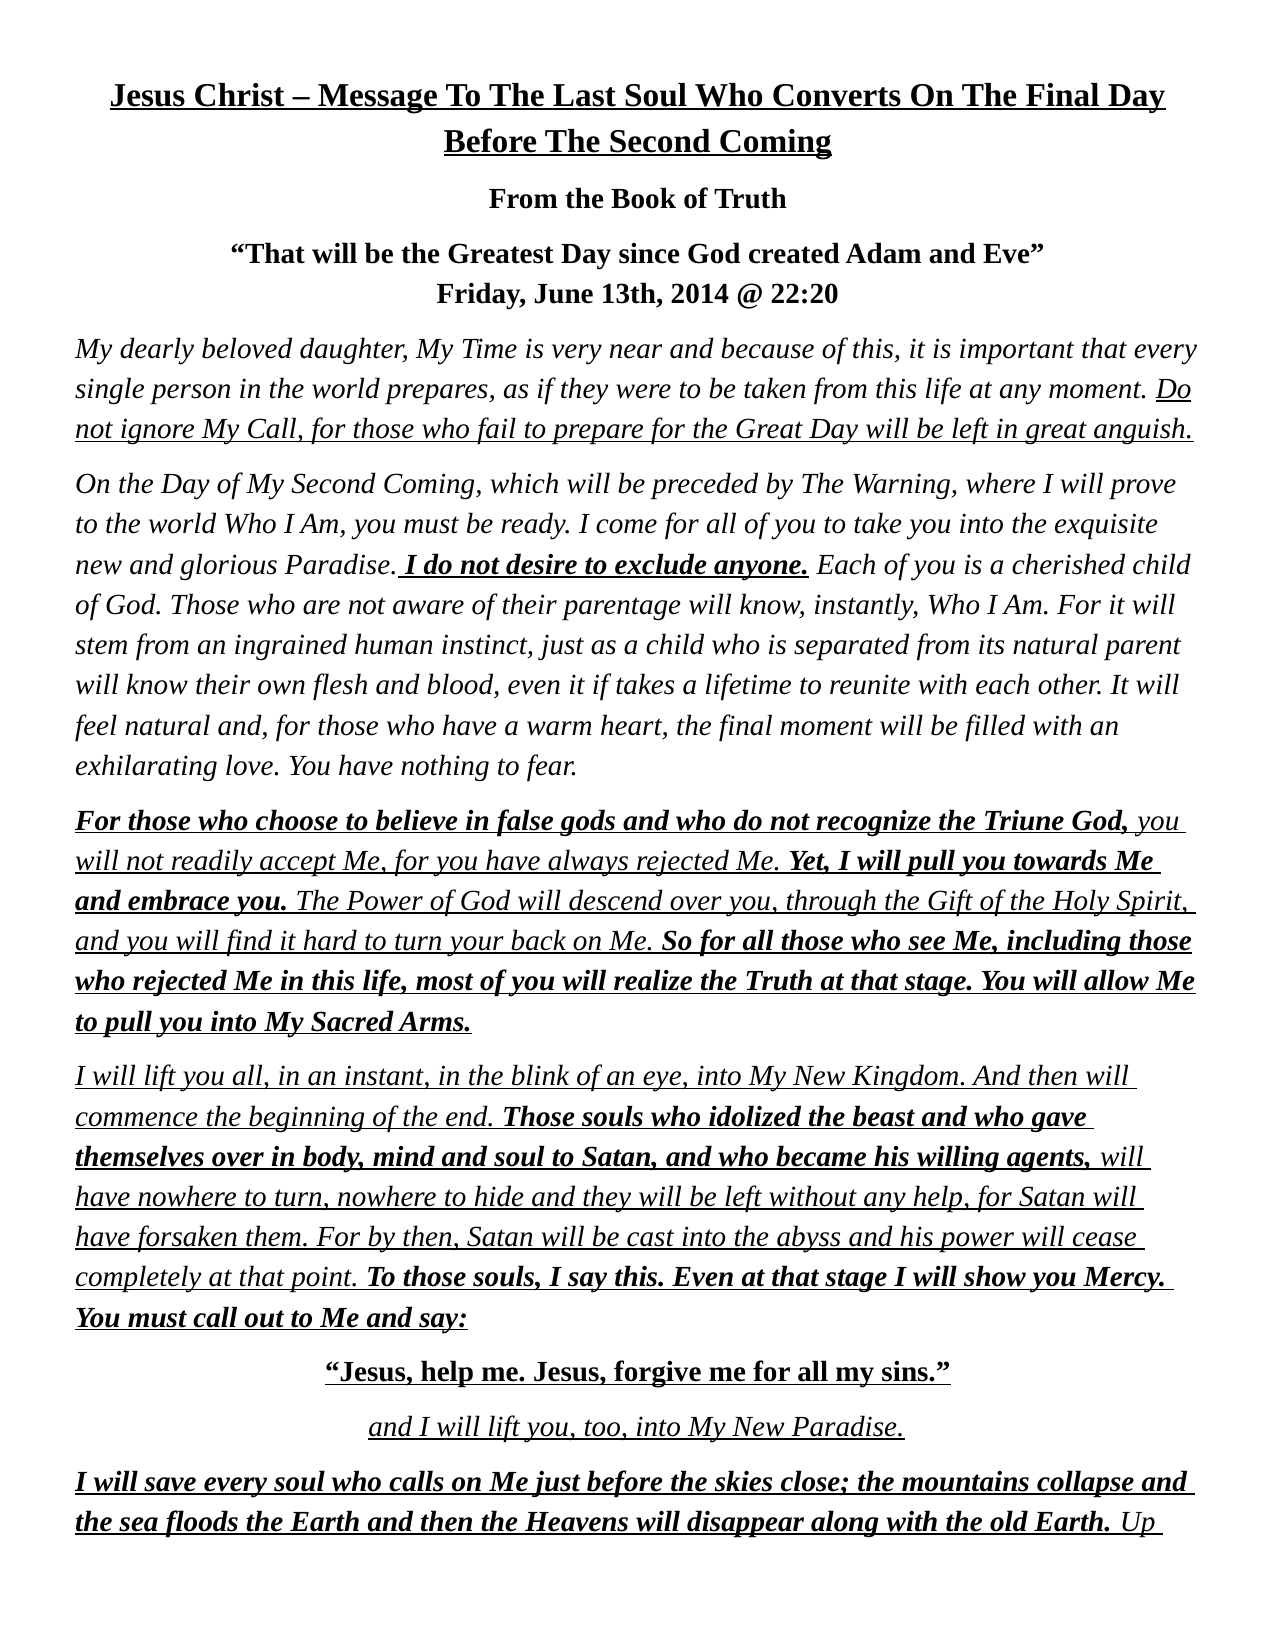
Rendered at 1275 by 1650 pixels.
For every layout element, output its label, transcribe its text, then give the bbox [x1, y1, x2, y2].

text I will lift you all, in an instant, in the blink of an eye, into My New Kingdom. And then will commence the beginning of the end. Those souls who idolized the beast and who gave themselves over in body, mind and soul to Satan, and who became his willing agents, will have nowhere to turn, nowhere to hide and they will be left without any help, for Satan will have forsaken them. For by then, Satan will be cast into the abyss and his power will cease completely at that point. To those souls, I say this. Even at that stage I will show you Mercy. You must call out to Me and say: [75, 1058, 1200, 1333]
text Jesus Christ – Message To The Last Soul Who Converts On The Final Day Before The Second Coming [75, 75, 1200, 159]
text From the Book of Truth [75, 181, 1200, 215]
text I will save every soul who calls on Me just before the skies close; the mountains collapse and the sea floods the Earth and then the Heavens will disappear along with the old Earth. Up [75, 1464, 1200, 1538]
text My dearly beloved daughter, My Time is very near and because of this, it is important that every single person in the world prepares, as if they were to be taken from this life at any moment. Do not ignore My Call, for those who fail to prepare for the Great Day will be left in great anguish. [75, 331, 1200, 445]
text and I will lift you, too, into My New Paradise. [75, 1409, 1200, 1443]
text For those who choose to believe in false gods and who do not recognize the Triune God, you will not readily accept Me, for you have always rejected Me. Yet, I will pull you towards Me and embrace you. The Power of God will descend over you, through the Gift of the Holy Spirit, and you will find it hard to turn your back on Me. So for all those who see Me, including those who rejected Me in this life, most of you will realize the Truth at that stage. You will allow Me to pull you into My Sacred Arms. [75, 803, 1200, 1037]
text On the Day of My Second Coming, which will be preceded by The Warning, where I will prove to the world Who I Am, you must be ready. I come for all of you to take you into the exquisite new and glorious Paradise. I do not desire to exclude anyone. Each of you is a cherished child of God. Those who are not aware of their parentage will know, instantly, Who I Am. For it will stem from an ingrained human instinct, just as a child who is separated from its natural parent will know their own flesh and blood, even it if takes a lifetime to reunite with each other. It will feel natural and, for those who have a warm heart, the final moment will be filled with an exhilarating love. You have nothing to fear. [75, 466, 1200, 781]
text “That will be the Greatest Day since God created Adam and Eve” Friday, June 13th, 2014 @ 22:20 [75, 236, 1200, 310]
text “Jesus, help me. Jesus, forgive me for all my sins.” [75, 1354, 1200, 1388]
